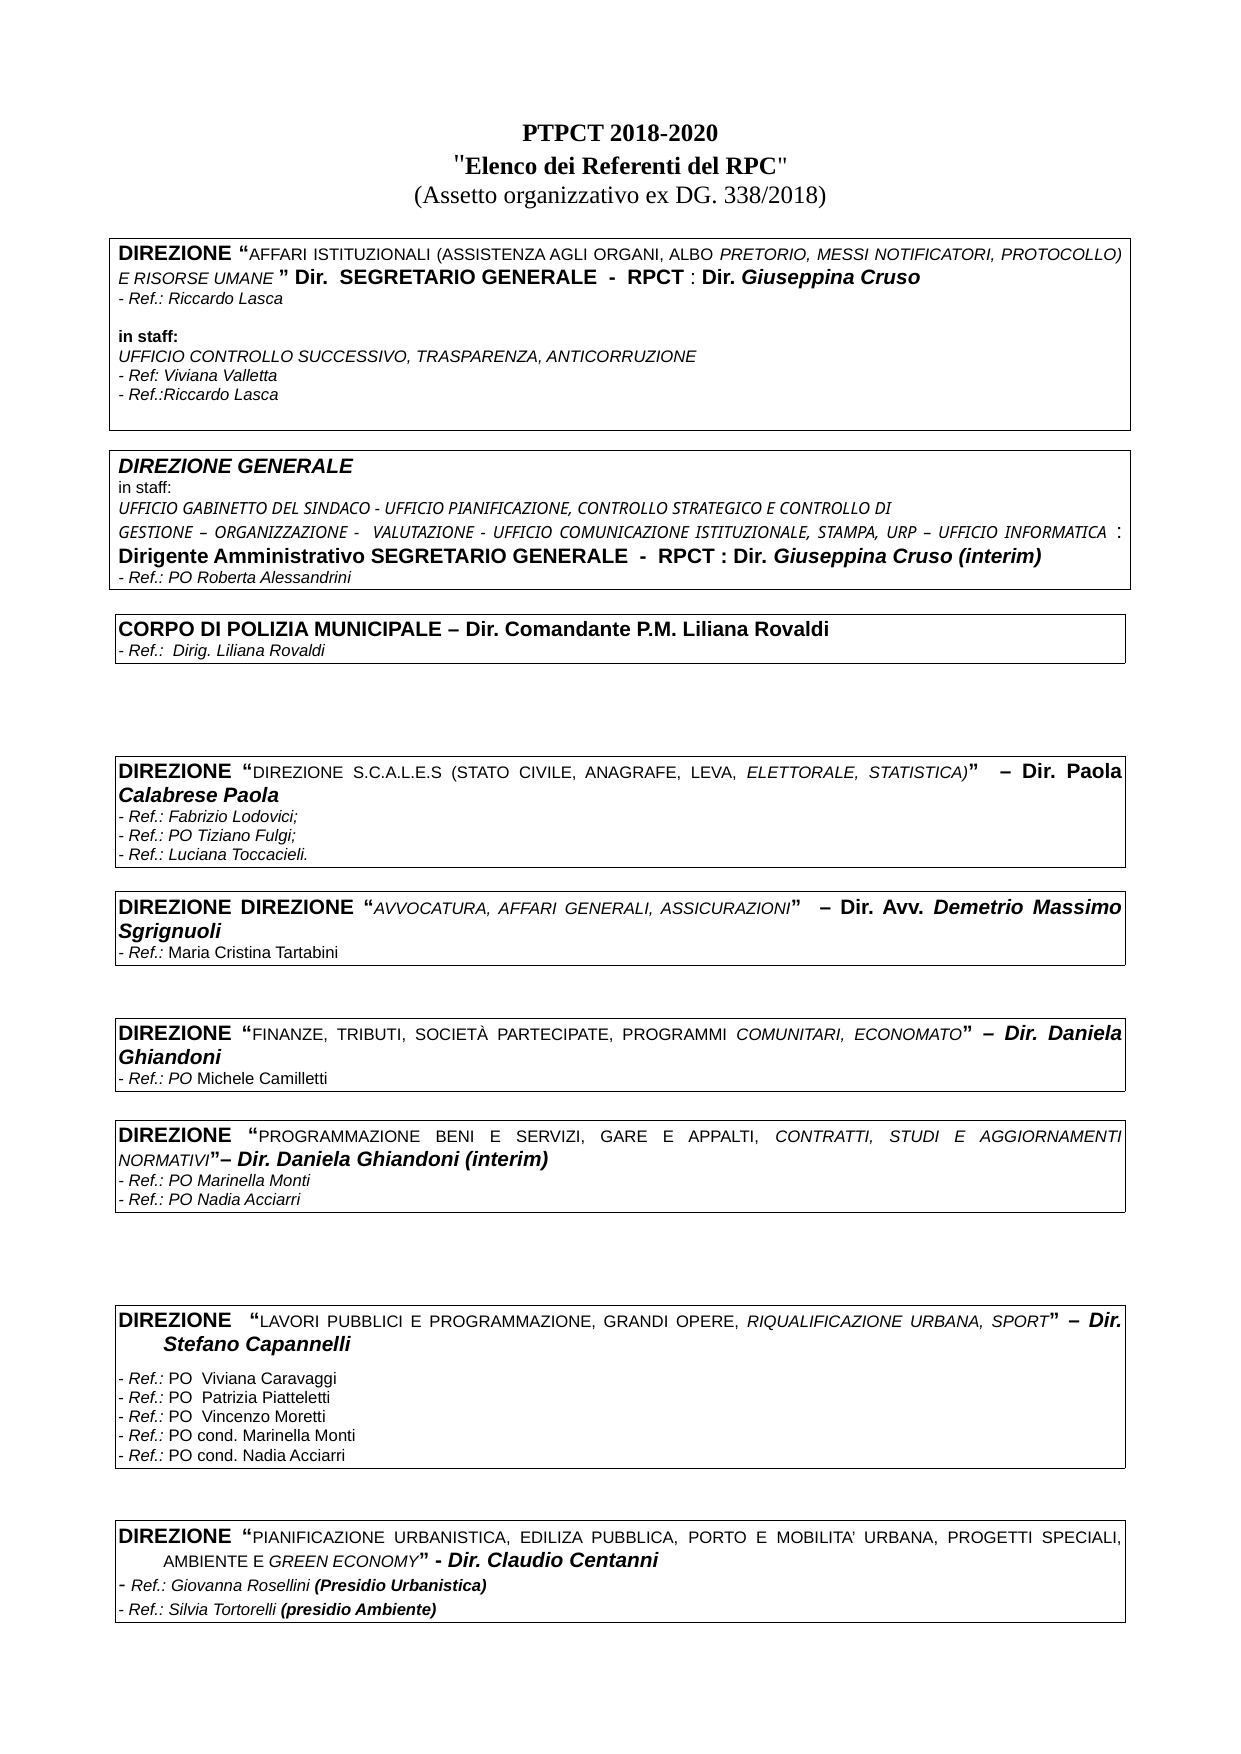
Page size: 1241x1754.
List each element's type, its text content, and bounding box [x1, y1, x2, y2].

text DIREZIONE “FINANZE, TRIBUTI, SOCIETÀ PARTECIPATE, PROGRAMMI COMUNITARI, ECONOMATO” – Dir. Daniela Ghiandoni [116, 1019, 1125, 1065]
text UFFICIO GABINETTO DEL SINDACO - UFFICIO PIANIFICAZIONE, CONTROLLO STRATEGICO E CONTROLLO DI [118, 497, 1122, 519]
text - Ref.: Luciana Toccacieli. [116, 842, 1125, 867]
text - Ref.: PO Marinella Monti [118, 1171, 1122, 1187]
text PTPCT 2018-2020 [118, 118, 1122, 147]
text - Ref.: PO Michele Camilletti [116, 1065, 1125, 1091]
text - Ref.: Fabrizio Lodovici; [118, 807, 1122, 826]
text DIREZIONE “DIREZIONE S.C.A.L.E.S (STATO CIVILE, ANAGRAFE, LEVA, ELETTORALE, STATISTICA)” – Dir. Paola Calabrese Paola [116, 757, 1125, 807]
text - Ref: Viviana Valletta [118, 366, 1122, 385]
subtitle Direzione “LAVORI PUBBLICI E PROGRAMMAZIONE, GRANDI OPERE, RIQUALIFICAZIONE URBANA, SPORT” – Dir. Stefano Capannelli [116, 1306, 1125, 1356]
text DIREZIONE “PROGRAMMAZIONE BENI E SERVIZI, GARE E APPALTI, CONTRATTI, STUDI E AGGIORNAMENTI NORMATIVI”– Dir. Daniela Ghiandoni (interim) [116, 1121, 1125, 1171]
text - Ref.:Riccardo Lasca [118, 385, 1122, 404]
text - Ref.: Riccardo Lasca [118, 289, 1122, 308]
text - Ref.: Giovanna Rosellini (Presidio Urbanistica) [118, 1571, 1122, 1595]
text DIREZIONE GENERALE [110, 451, 1130, 477]
text in staff: [118, 477, 1122, 497]
text - Ref.: PO Patrizia Piatteletti [118, 1388, 1122, 1407]
text - Ref.: Silvia Tortorelli (presidio Ambiente) [116, 1597, 1125, 1622]
subtitle DIREZIONE “PIANIFICAZIONE URBANISTICA, EDILIZA PUBBLICA, PORTO E MOBILITA’ URBANA, PROGETTI SPECIALI, AMBIENTE E GREEN ECONOMY” - Dir. Claudio Centanni [116, 1521, 1125, 1571]
text - Ref.: PO Tiziano Fulgi; [118, 826, 1122, 842]
text - Ref.: PO Viviana Caravaggi [116, 1366, 1125, 1388]
text DIREZIONE “AFFARI ISTITUZIONALI (ASSISTENZA AGLI ORGANI, ALBO PRETORIO, MESSI NOTIFICATORI, PROTOCOLLO) E RISORSE UMANE ” Dir. SEGRETARIO GENERALE - RPCT : Dir. Giuseppina Cruso [110, 239, 1130, 289]
text - Ref.: PO cond. Nadia Acciarri [116, 1442, 1125, 1468]
text in staff: [118, 327, 1122, 346]
text - Ref.: PO Roberta Alessandrini [110, 564, 1130, 589]
text - Ref.: PO Vincenzo Moretti [118, 1407, 1122, 1426]
text - Ref.: PO Nadia Acciarri [116, 1187, 1125, 1212]
text - Ref.: Dirig. Liliana Rovaldi [116, 638, 1125, 663]
text GESTIONE – ORGANIZZAZIONE - VALUTAZIONE - UFFICIO COMUNICAZIONE ISTITUZIONALE, STAMPA, URP – UFFICIO INFORMATICA : Dirigente Amministrativo SEGRETARIO GENERALE - RPCT : Dir. Giuseppina Cruso (interim) [118, 519, 1122, 564]
text CORPO DI POLIZIA MUNICIPALE – Dir. Comandante P.M. Liliana Rovaldi [116, 615, 1125, 638]
text DIREZIONE DIREZIONE “AVVOCATURA, AFFARI GENERALI, ASSICURAZIONI” – Dir. Avv. Demetrio Massimo Sgrignuoli [116, 892, 1125, 939]
text - Ref.: Maria Cristina Tartabini [116, 939, 1125, 965]
text (Assetto organizzativo ex DG. 338/2018) [118, 180, 1122, 209]
text - Ref.: PO cond. Marinella Monti [118, 1426, 1122, 1442]
text "Elenco dei Referenti del RPC" [118, 147, 1122, 180]
text UFFICIO CONTROLLO SUCCESSIVO, TRASPARENZA, ANTICORRUZIONE [118, 346, 1122, 366]
